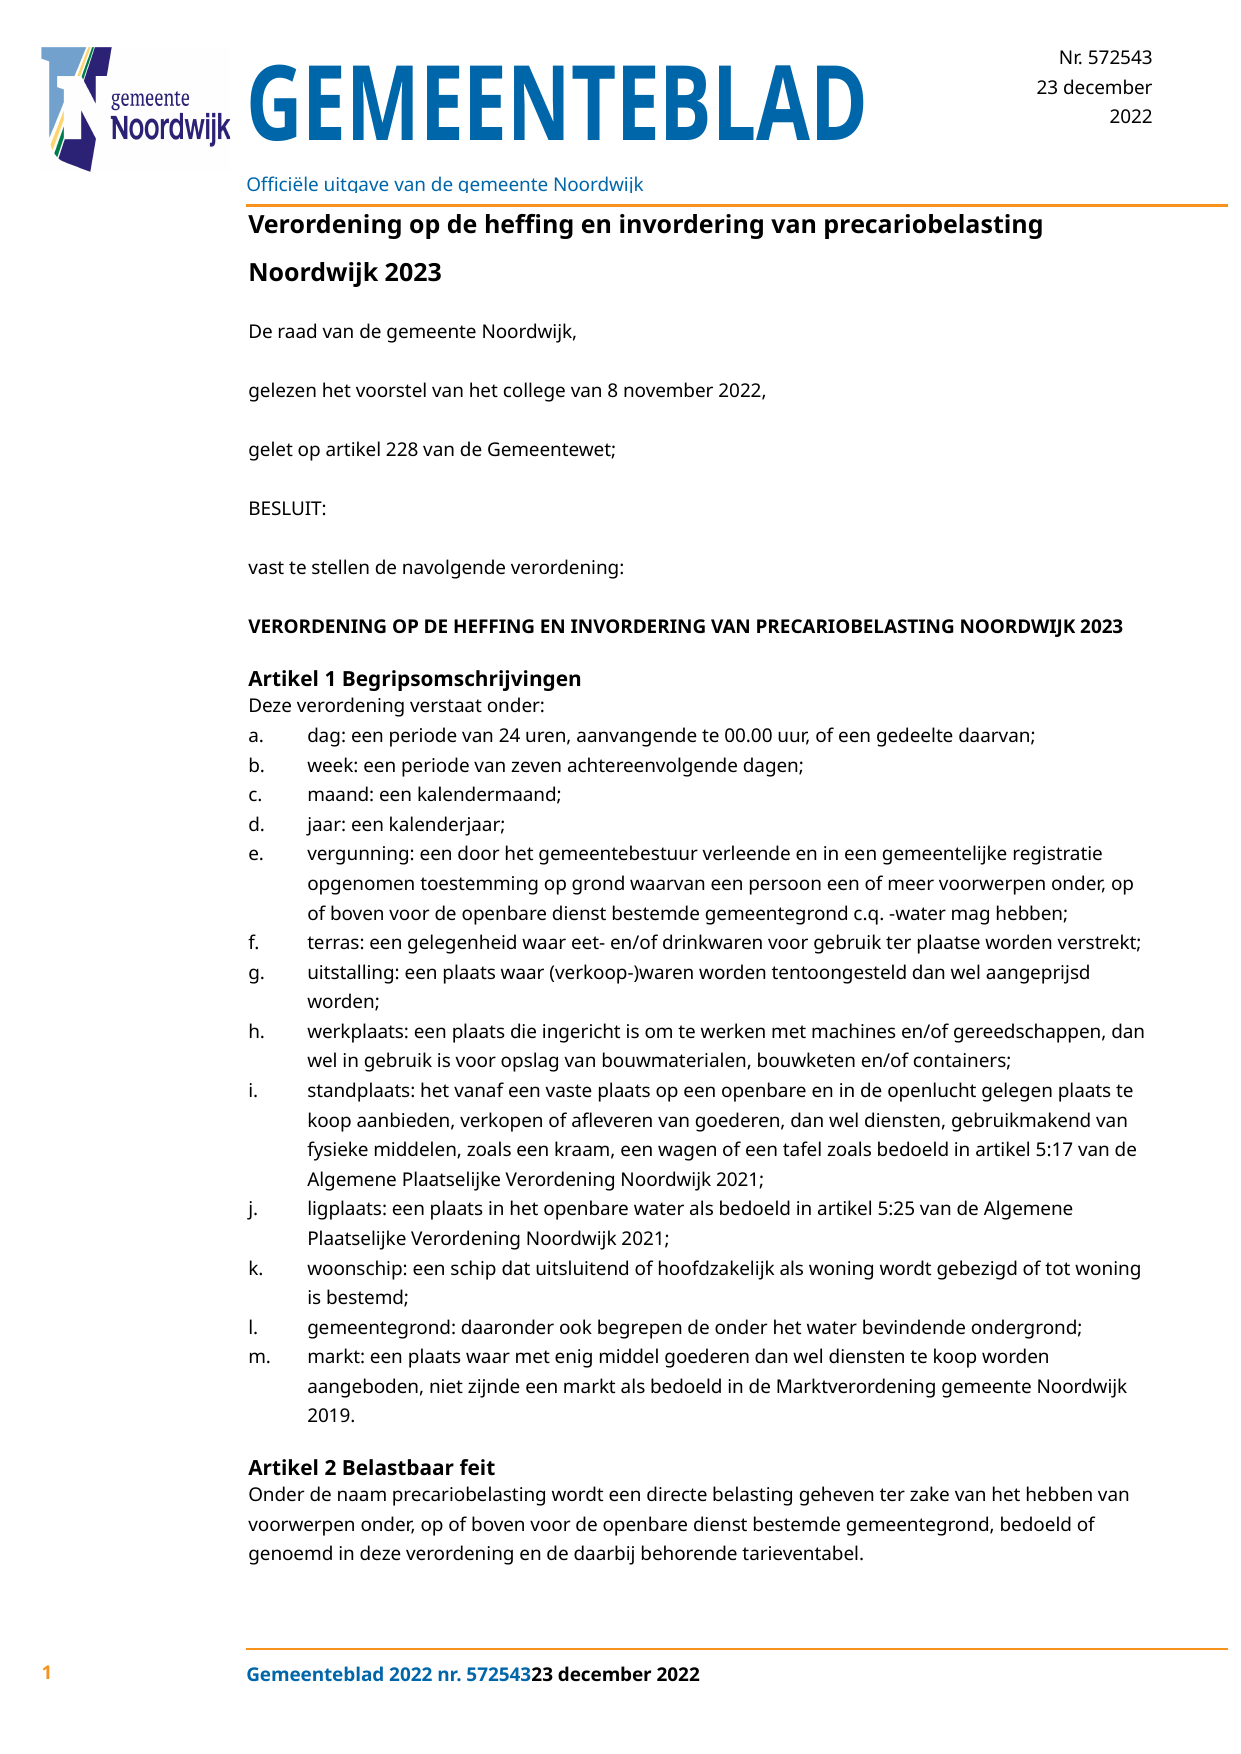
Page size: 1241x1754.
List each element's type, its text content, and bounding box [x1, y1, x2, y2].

list werkplaats: een plaats die ingericht is om te werken met machines en/of gereedschappen, dan wel in gebruik is voor opslag van bouwmaterialen, bouwketen en/of containers; [248, 1018, 1152, 1073]
list markt: een plaats waar met enig middel goederen dan wel diensten te koop worden aangeboden, niet zijnde een markt als bedoeld in de Marktverordening gemeente Noordwijk 2019. [248, 1343, 1152, 1428]
text VERORDENING OP DE HEFFING EN INVORDERING VAN PRECARIOBELASTING NOORDWIJK 2023 [248, 614, 1152, 639]
text Deze verordening verstaat onder: [248, 693, 1152, 718]
picture [41, 47, 231, 172]
text gelet op artikel 228 van de Gemeentewet; [248, 436, 1152, 462]
list terras: een gelegenheid waar eet- en/of drinkwaren voor gebruik ter plaatse worden verstrekt; [248, 929, 1152, 955]
text vast te stellen de navolgende verordening: [248, 554, 1152, 580]
list dag: een periode van 24 uren, aanvangende te 00.00 uur, of een gedeelte daarvan; [248, 722, 1152, 748]
list ligplaats: een plaats in het openbare water als bedoeld in artikel 5:25 van de Algemene Plaatselijke Verordening Noordwijk 2021; [248, 1196, 1152, 1251]
list uitstalling: een plaats waar (verkoop-)waren worden tentoongesteld dan wel aangeprijsd worden; [248, 959, 1152, 1014]
text Onder de naam precariobelasting wordt een directe belasting geheven ter zake van het hebben van voorwerpen onder, op of boven voor de openbare dienst bestemde gemeentegrond, bedoeld of genoemd in deze verordening en de daarbij behorende tarieventabel. [248, 1481, 1152, 1566]
list standplaats: het vanaf een vaste plaats op een openbare en in de openlucht gelegen plaats te koop aanbieden, verkopen of afleveren van goederen, dan wel diensten, gebruikmakend van fysieke middelen, zoals een kraam, een wagen of een tafel zoals bedoeld in artikel 5:17 van de Algemene Plaatselijke Verordening Noordwijk 2021; [248, 1077, 1152, 1192]
text Verordening op de heffing en invordering van precariobelasting Noordwijk 2023 [248, 207, 1152, 288]
list maand: een kalendermaand; [248, 781, 1152, 807]
list gemeentegrond: daaronder ook begrepen de onder het water bevindende ondergrond; [248, 1314, 1152, 1339]
text Artikel 1 Begripsomschrijvingen [248, 664, 1152, 693]
list week: een periode van zeven achtereenvolgende dagen; [248, 752, 1152, 777]
text Artikel 2 Belastbaar feit [248, 1453, 1152, 1481]
text BESLUIT: [248, 495, 1152, 521]
list jaar: een kalenderjaar; [248, 811, 1152, 837]
list vergunning: een door het gemeentebestuur verleende en in een gemeentelijke registratie opgenomen toestemming op grond waarvan een persoon een of meer voorwerpen onder, op of boven voor de openbare dienst bestemde gemeentegrond c.q. -water mag hebben; [248, 841, 1152, 925]
list woonschip: een schip dat uitsluitend of hoofdzakelijk als woning wordt gebezigd of tot woning is bestemd; [248, 1255, 1152, 1310]
text De raad van de gemeente Noordwijk, [248, 318, 1152, 344]
text gelezen het voorstel van het college van 8 november 2022, [248, 377, 1152, 403]
